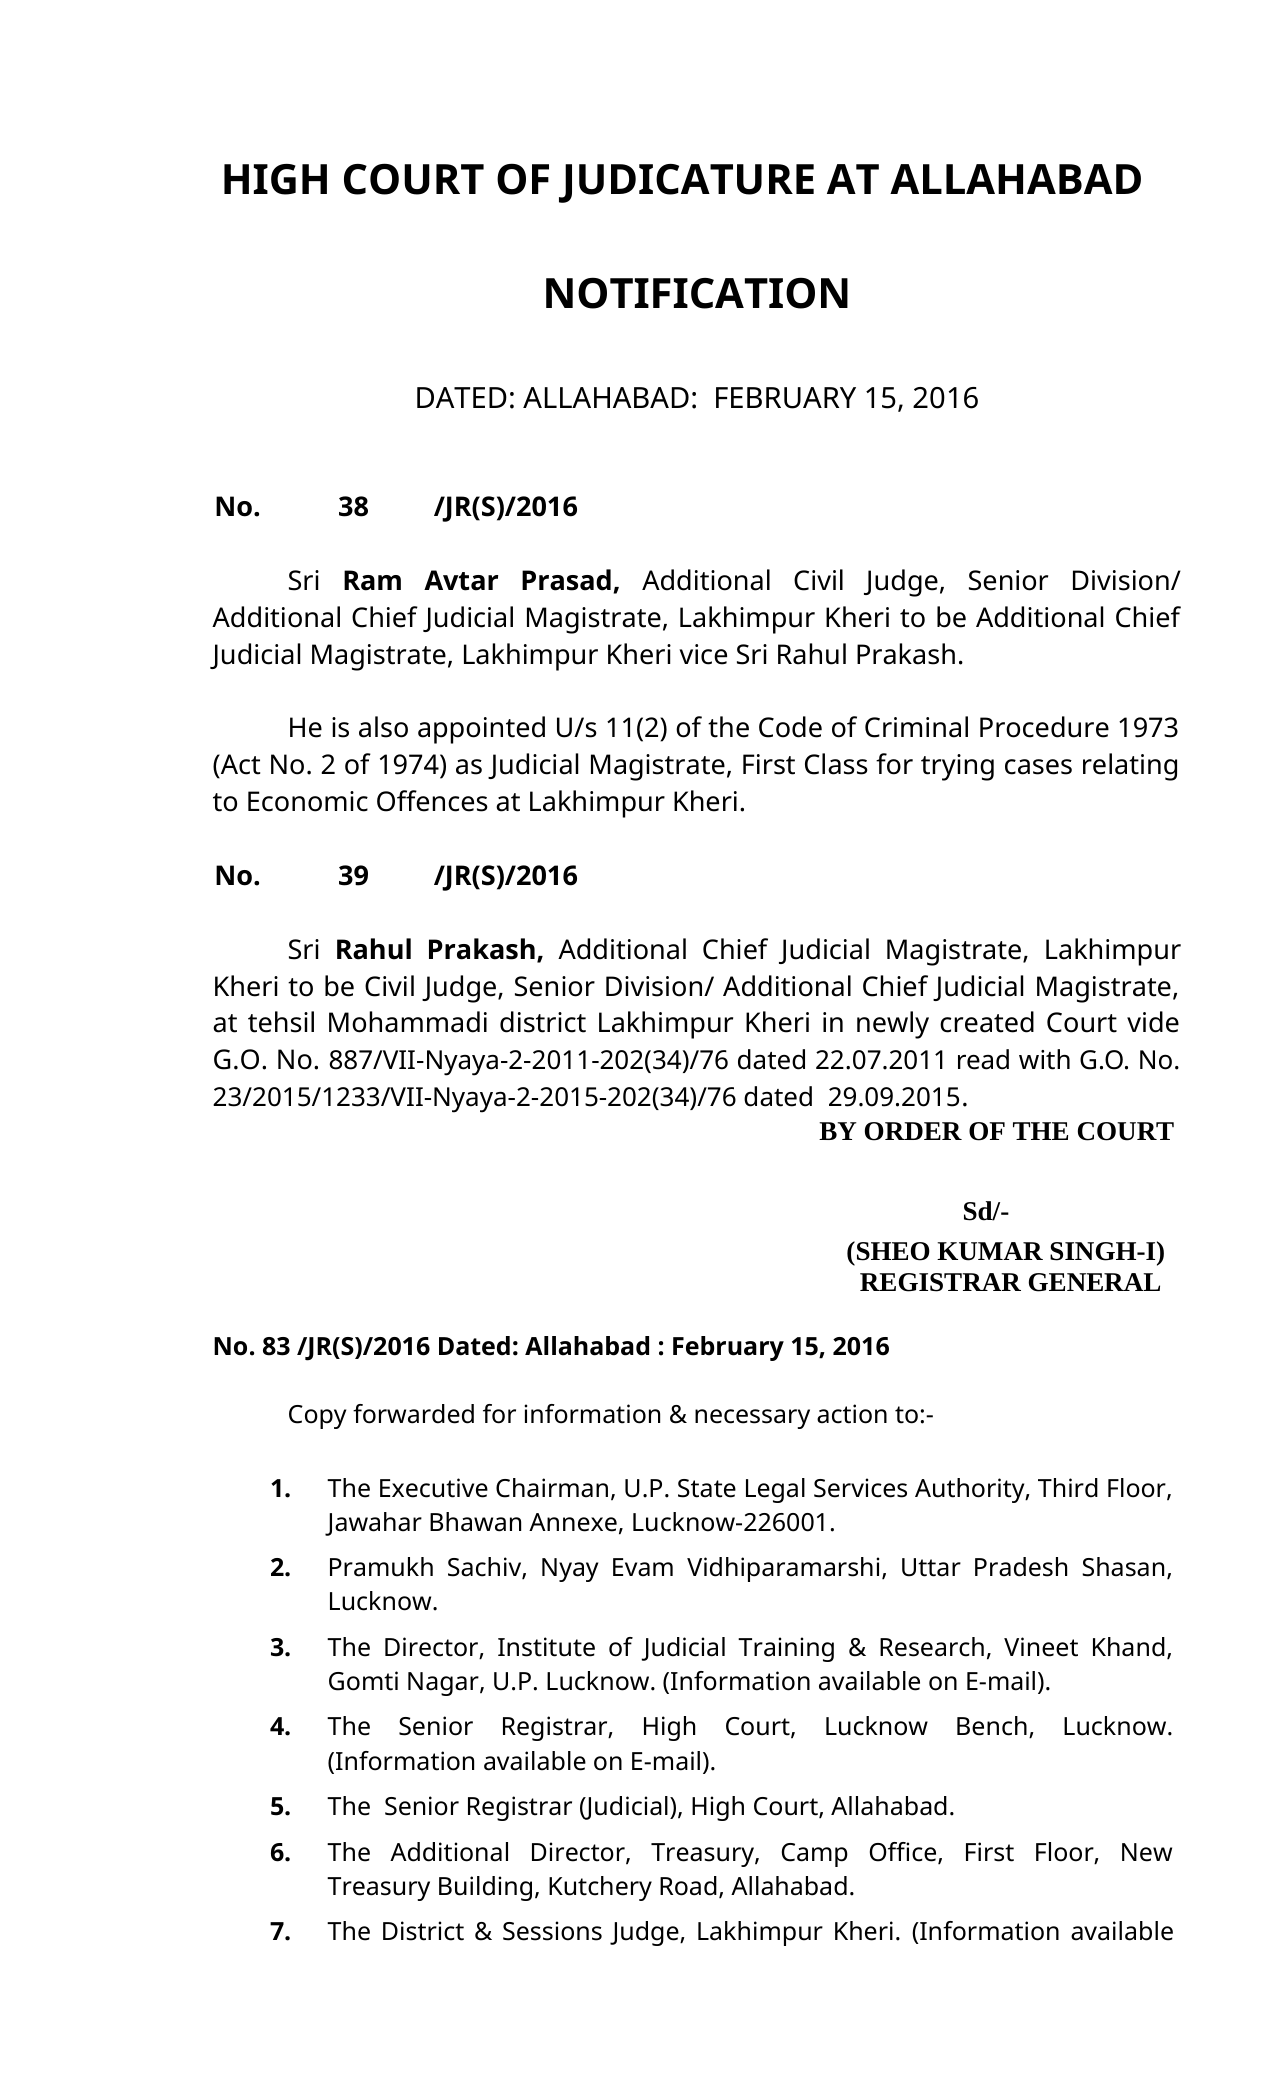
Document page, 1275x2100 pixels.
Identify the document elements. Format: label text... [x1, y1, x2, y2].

table_header The Executive Chairman, U.P. State Legal Services Authority, Third Floor, Jawahar Bhawan Annexe, Lucknow-226001. [322, 1465, 1180, 1544]
text Sri Rahul Prakash, Additional Chief Judicial Magistrate, Lakhimpur Kheri to be Civil Judge, Senior Division/ Additional Chief Judicial Magistrate, at tehsil Mohammadi district Lakhimpur Kheri in newly created Court vide G.O. No. 887/VII-Nyaya-2-2011-202(34)/76 dated 22.07.2011 read with G.O. No. 23/2015/1233/VII-Nyaya-2-2015-202(34)/76 dated 29.09.2015. [212, 930, 1181, 1114]
table_cell [264, 1783, 322, 1828]
subtitle NOTIFICATION [212, 263, 1181, 320]
table_header 39 [284, 856, 422, 893]
table_header [264, 1465, 322, 1544]
table_cell [264, 1703, 322, 1783]
table_header No. [203, 856, 284, 893]
text Copy forwarded for information & necessary action to:- [212, 1396, 1181, 1431]
subtitle DATED: ALLAHABAD: FEBRUARY 15, 2016 [212, 377, 1181, 417]
table_cell [264, 1908, 322, 1953]
table_cell [264, 1624, 322, 1703]
text BY ORDER OF THE COURT [212, 1114, 1181, 1146]
table_header No. [203, 488, 284, 524]
table_cell The Additional Director, Treasury, Camp Office, First Floor, New Treasury Building, Kutchery Road, Allahabad. [322, 1829, 1180, 1908]
table_cell The Senior Registrar, High Court, Lucknow Bench, Lucknow. (Information available on E-mail). [322, 1703, 1180, 1783]
text No. 83 /JR(S)/2016 Dated: Allahabad : February 15, 2016 [62, 1328, 1181, 1362]
table_cell [264, 1544, 322, 1624]
table_cell Pramukh Sachiv, Nyay Evam Vidhiparamarshi, Uttar Pradesh Shasan, Lucknow. [322, 1544, 1180, 1624]
text Sri Ram Avtar Prasad, Additional Civil Judge, Senior Division/ Additional Chief Judicial Magistrate, Lakhimpur Kheri to be Additional Chief Judicial Magistrate, Lakhimpur Kheri vice Sri Rahul Prakash. [212, 561, 1181, 672]
table_header /JR(S)/2016 [422, 856, 638, 893]
table_cell [264, 1829, 322, 1908]
text Sd/- [212, 1195, 1181, 1226]
table_header /JR(S)/2016 [422, 488, 638, 524]
table_cell The District & Sessions Judge, Lakhimpur Kheri. (Information available [322, 1908, 1180, 1953]
table_cell The Director, Institute of Judicial Training & Research, Vineet Khand, Gomti Nagar, U.P. Lucknow. (Information available on E-mail). [322, 1624, 1180, 1703]
table_header 38 [284, 488, 422, 524]
text He is also appointed U/s 11(2) of the Code of Criminal Procedure 1973 (Act No. 2 of 1974) as Judicial Magistrate, First Class for trying cases relating to Economic Offences at Lakhimpur Kheri. [212, 709, 1181, 819]
table_cell The Senior Registrar (Judicial), High Court, Allahabad. [322, 1783, 1180, 1828]
title HIGH COURT OF JUDICATURE AT ALLAHABAD [175, 150, 1189, 207]
text REGISTRAR GENERAL [62, 1266, 1181, 1297]
text (SHEO KUMAR SINGH-I) [212, 1235, 1181, 1266]
